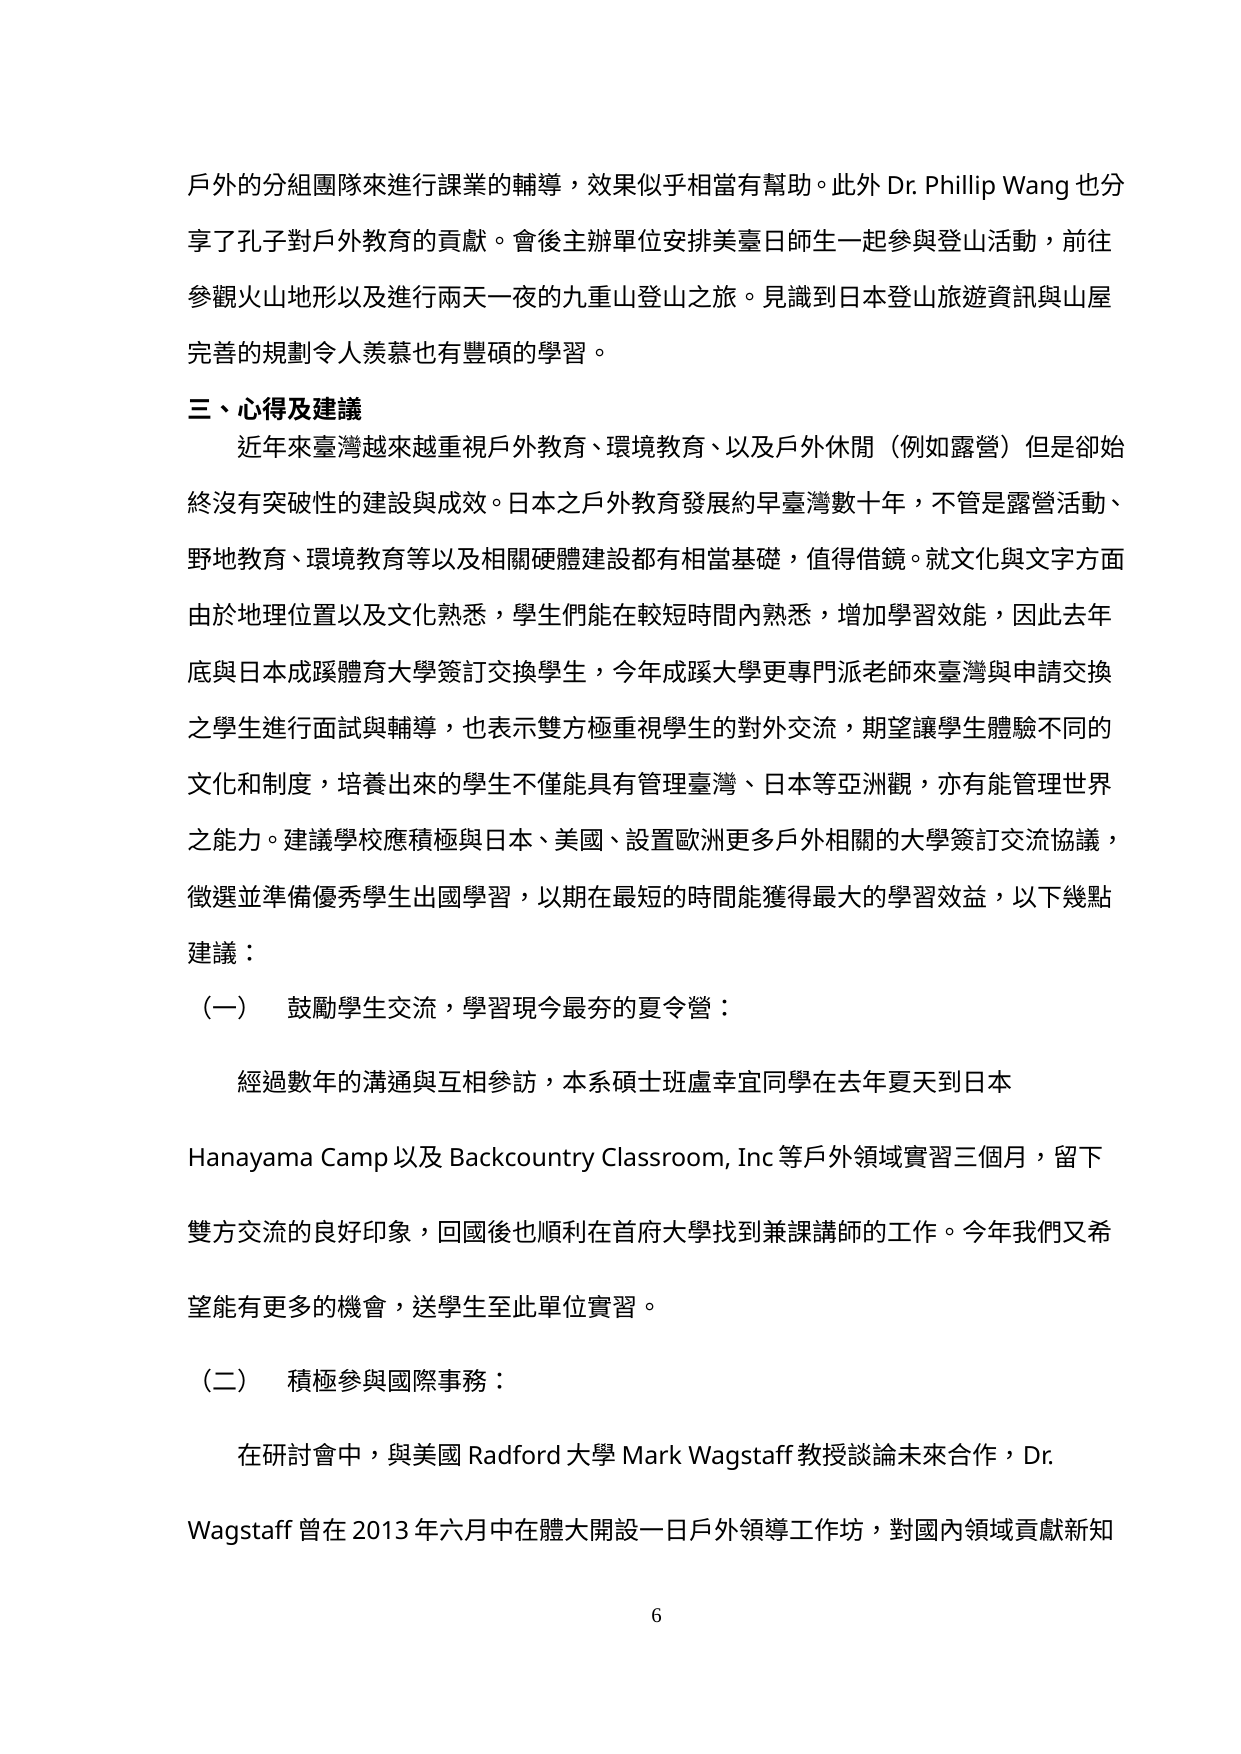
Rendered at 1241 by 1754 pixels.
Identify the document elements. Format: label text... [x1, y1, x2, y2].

text 近年來臺灣越來越重視戶外教育、環境教育、以及戶外休閒（例如露營）但是卻始終沒有突破性的建設與成效。日本之戶外教育發展約早臺灣數十年，不管是露營活動、野地教育、環境教育等以及相關硬體建設都有相當基礎，值得借鏡。就文化與文字方面，由於地理位置以及文化熟悉，學生們能在較短時間內熟悉，增加學習效能，因此去年底與日本成蹊體育大學簽訂交換學生，今年成蹊大學更專門派老師來臺灣與申請交換之學生進行面試與輔導，也表示雙方極重視學生的對外交流，期望讓學生體驗不同的文化和制度，培養出來的學生不僅能具有管理臺灣、日本等亞洲觀，亦有能管理世界之能力。建議學校應積極與日本、美國、設置歐洲更多戶外相關的大學簽訂交流協議，徵選並準備優秀學生出國學習，以期在最短的時間能獲得最大的學習效益，以下幾點建議： [187, 426, 1125, 970]
text 三、心得及建議 [187, 389, 1125, 426]
text 本次的JOES在風景優美的阿蘇戶外教育中心進行，有來自日本各地的老師學生，以及美國Oklahoma State的博士生以及Kent State大學、德州Baylor 大學、Radford 大學的老師。與日本、美國戶外教育界專家、學者用餐、交流未來研究合作之機會。邀約日本、大陸學者來臺灣參加亞洲體驗教育研討會並共同發表工作坊，並且參訪夏令營，計畫未來合辦臺、中、日聯合夏令營營隊。瞭解日本最新研究趨勢，包括體大亦有在進行的野外新生訓練之效益，不同的是成蹊體育大學4天3夜的野外新生訓練是全校大一新生必修的。研究結果顯示野外新生訓練有助於領導力的培養。成蹊大學更進一步的利用戶外的分組團隊來進行課業的輔導，效果似乎相當有幫助。此外Dr. Phillip Wang也分享了孔子對戶外教育的貢獻。會後主辦單位安排美臺日師生一起參與登山活動，前往參觀火山地形以及進行兩天一夜的九重山登山之旅。見識到日本登山旅遊資訊與山屋完善的規劃令人羨慕也有豐碩的學習。 [187, 164, 1125, 371]
text 在研討會中，與美國Radford大學Mark Wagstaff教授談論未來合作，Dr. Wagstaff曾在2013年六月中在體大開設一日戶外領導工作坊，對國內領域貢獻新知 [187, 1434, 1125, 1547]
list 鼓勵學生交流，學習現今最夯的夏令營： [187, 988, 1125, 1026]
text 經過數年的溝通與互相參訪，本系碩士班盧幸宜同學在去年夏天到日本Hanayama Camp以及Backcountry Classroom, Inc等戶外領域實習三個月，留下雙方交流的良好印象，回國後也順利在首府大學找到兼課講師的工作。今年我們又希望能有更多的機會，送學生至此單位實習。 [187, 1062, 1125, 1324]
list 積極參與國際事務： [187, 1361, 1125, 1398]
